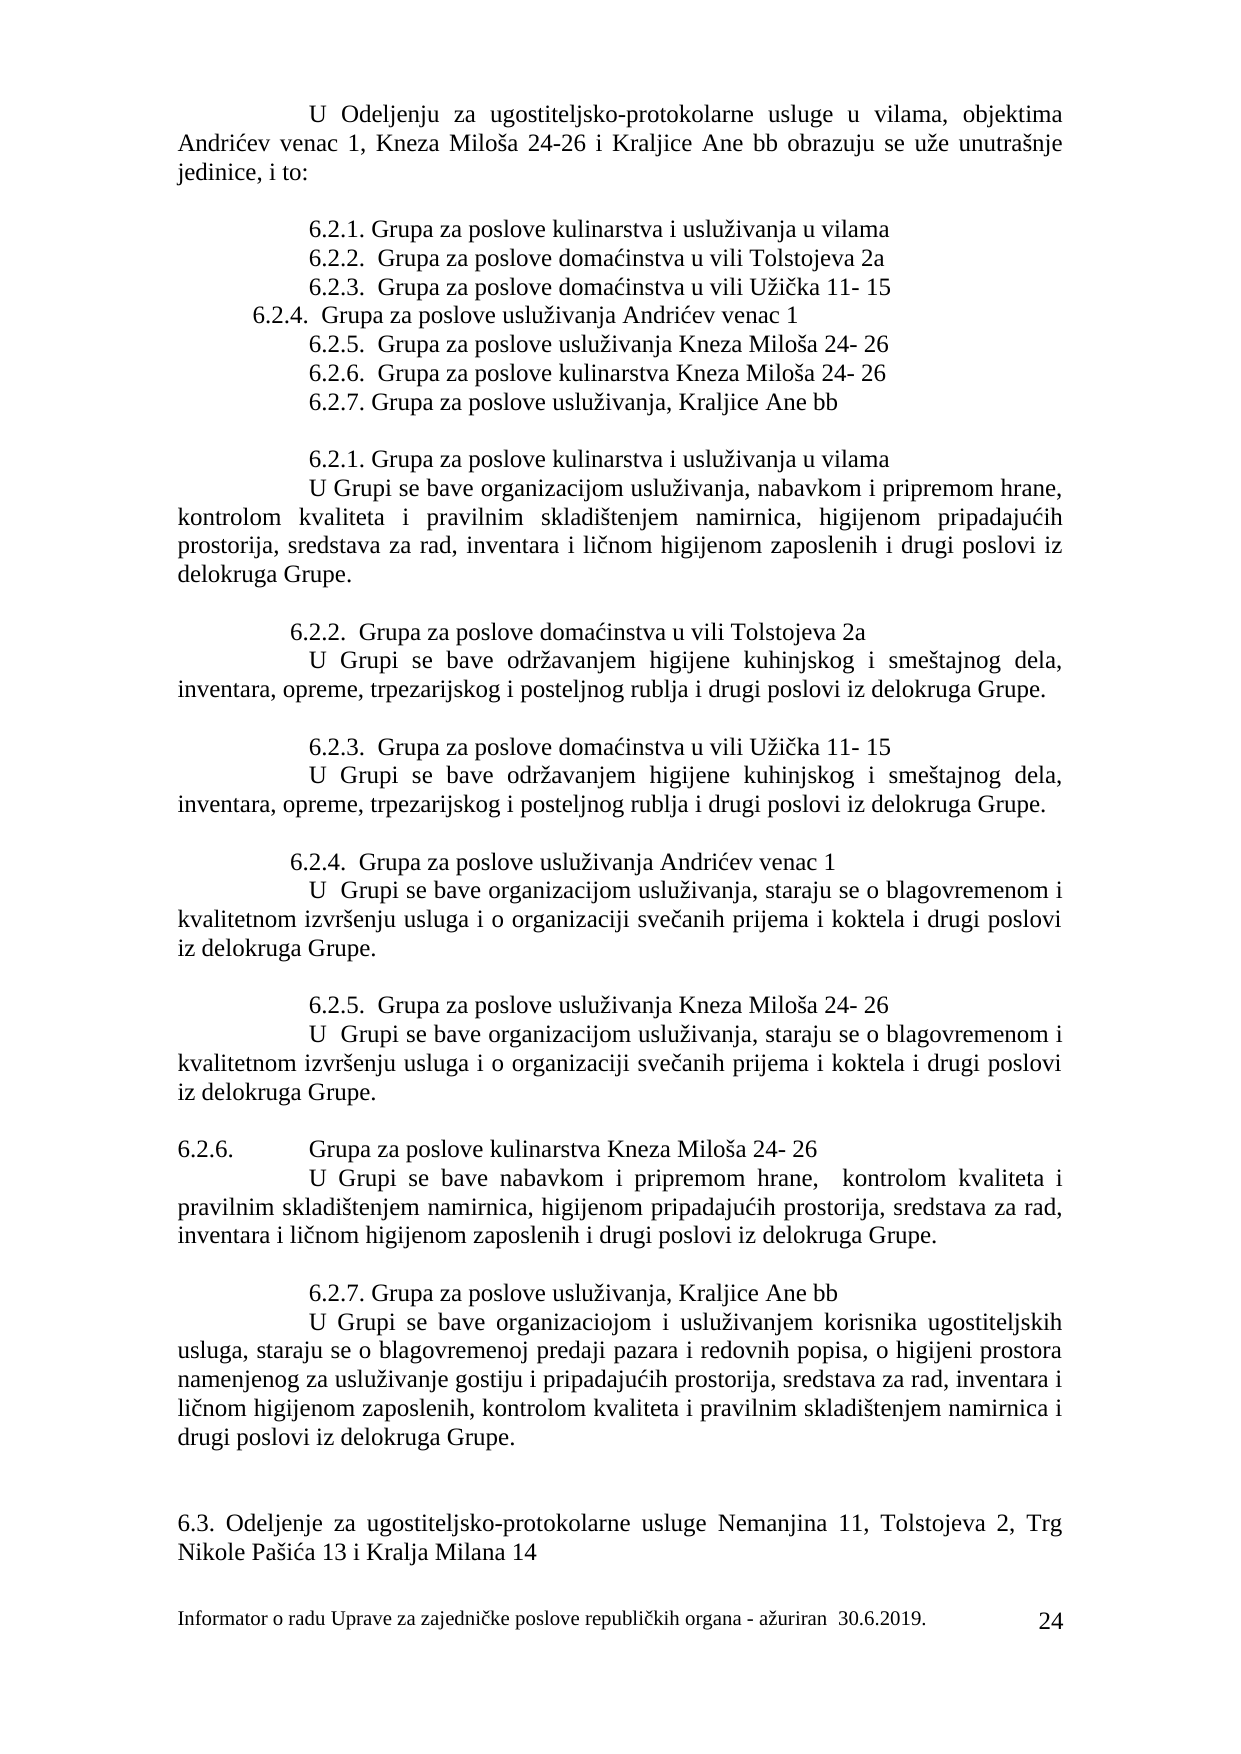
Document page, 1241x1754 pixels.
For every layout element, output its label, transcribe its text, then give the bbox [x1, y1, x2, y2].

text 6.2.2. Grupa za poslove domaćinstva u vili Tolstojeva 2a [177, 617, 1063, 645]
text U Grupi se bave organizacijom usluživanja, staraju se o blagovremenom i kvalitetnom izvršenju usluga i o organizaciji svečanih prijema i koktela i drugi poslovi iz delokruga Grupe. [177, 1019, 1063, 1105]
text 6.2.2. Grupa za poslove domaćinstva u vili Tolstojeva 2a [177, 243, 1063, 272]
text 6.2.4. Grupa za poslove usluživanja Andrićev venac 1 [177, 300, 1063, 329]
text U Grupi se bave organizaciojom i usluživanjem korisnika ugostiteljskih usluga, staraju se o blagovremenoj predaji pazara i redovnih popisa, o higijeni prostora namenjenog za usluživanje gostiju i pripadajućih prostorija, sredstava za rad, inventara i ličnom higijenom zaposlenih, kontrolom kvaliteta i pravilnim skladištenjem namirnica i drugi poslovi iz delokruga Grupe. [177, 1307, 1063, 1450]
text 6.2.6. Grupa za poslove kulinarstva Kneza Miloša 24- 26 [177, 1134, 1063, 1163]
text 6.2.1. Grupa za poslove kulinarstva i usluživanja u vilama [177, 444, 1063, 473]
text U Grupi se bave organizacijom usluživanja, nabavkom i pripremom hrane, kontrolom kvaliteta i pravilnim skladištenjem namirnica, higijenom pripadajućih prostorija, sredstava za rad, inventara i ličnom higijenom zaposlenih i drugi poslovi iz delokruga Grupe. [177, 473, 1063, 588]
text U Grupi se bave nabavkom i pripremom hrane, kontrolom kvaliteta i pravilnim skladištenjem namirnica, higijenom pripadajućih prostorija, sredstava za rad, inventara i ličnom higijenom zaposlenih i drugi poslovi iz delokruga Grupe. [177, 1163, 1063, 1249]
text 6.3. Odeljenje za ugostiteljsko-protokolarne usluge Nemanjina 11, Tolstojeva 2, Trg Nikole Pašića 13 i Kralja Milana 14 [177, 1508, 1063, 1565]
text U Grupi se bave održavanjem higijene kuhinjskog i smeštajnog dela, inventara, opreme, trpezarijskog i posteljnog rublja i drugi poslovi iz delokruga Grupe. [177, 645, 1063, 703]
text U Odeljenju za ugostiteljsko-protokolarne usluge u vilama, objektima Andrićev venac 1, Kneza Miloša 24-26 i Kraljice Ane bb obrazuju se uže unutrašnje jedinice, i to: [177, 99, 1063, 185]
text 6.2.4. Grupa za poslove usluživanja Andrićev venac 1 [177, 847, 1063, 875]
text 6.2.3. Grupa za poslove domaćinstva u vili Užička 11- 15 [177, 732, 1063, 760]
text 6.2.7. Grupa za poslove usluživanja, Kraljice Ane bb [177, 387, 1063, 415]
text 6.2.6. Grupa za poslove kulinarstva Kneza Miloša 24- 26 [177, 358, 1063, 387]
text 6.2.5. Grupa za poslove usluživanja Kneza Miloša 24- 26 [177, 990, 1063, 1019]
text 6.2.3. Grupa za poslove domaćinstva u vili Užička 11- 15 [177, 272, 1063, 300]
text 6.2.7. Grupa za poslove usluživanja, Kraljice Ane bb [177, 1278, 1063, 1307]
text U Grupi se bave održavanjem higijene kuhinjskog i smeštajnog dela, inventara, opreme, trpezarijskog i posteljnog rublja i drugi poslovi iz delokruga Grupe. [177, 760, 1063, 818]
text U Grupi se bave organizacijom usluživanja, staraju se o blagovremenom i kvalitetnom izvršenju usluga i o organizaciji svečanih prijema i koktela i drugi poslovi iz delokruga Grupe. [177, 875, 1063, 962]
text 6.2.1. Grupa za poslove kulinarstva i usluživanja u vilama [177, 214, 1063, 243]
text 6.2.5. Grupa za poslove usluživanja Kneza Miloša 24- 26 [177, 329, 1063, 358]
